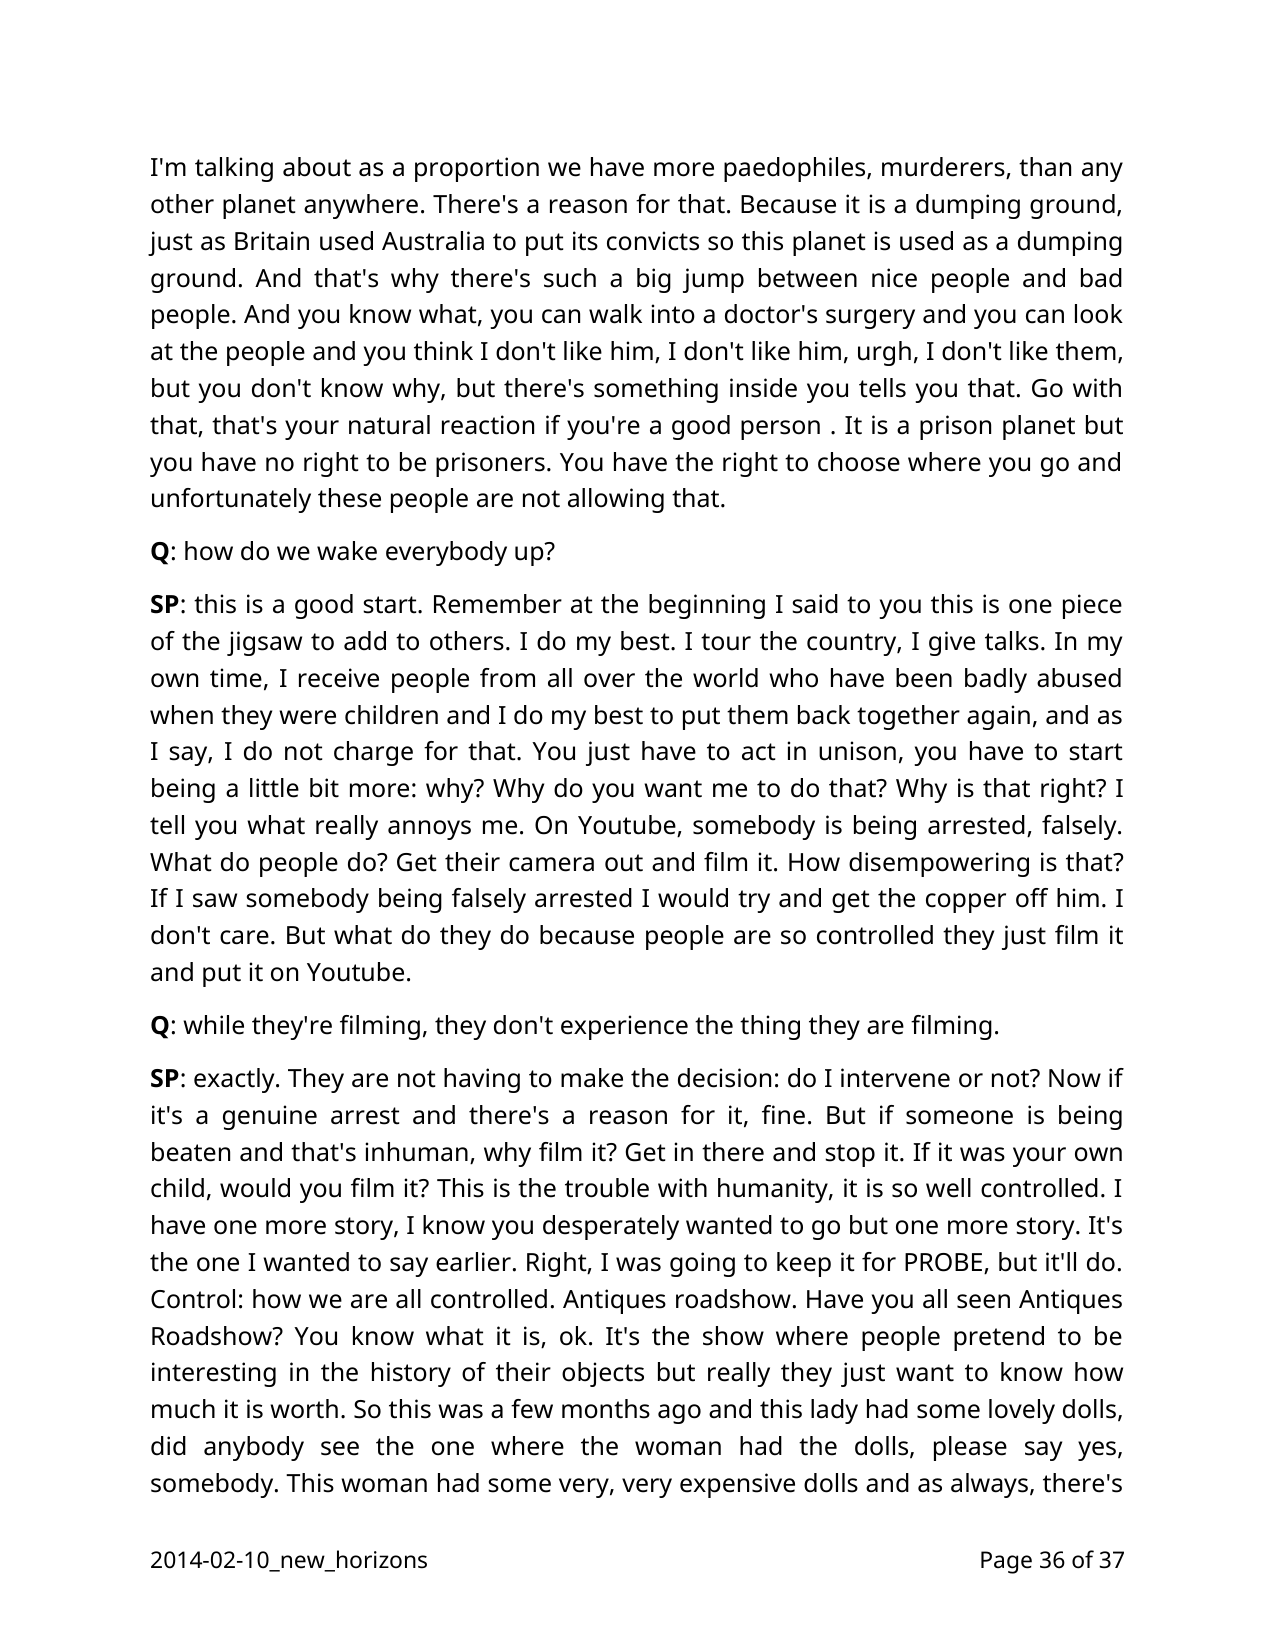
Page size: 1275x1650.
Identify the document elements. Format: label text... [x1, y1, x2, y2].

text I'm talking about as a proportion we have more paedophiles, murderers, than any other planet anywhere. There's a reason for that. Because it is a dumping ground, just as Britain used Australia to put its convicts so this planet is used as a dumping ground. And that's why there's such a big jump between nice people and bad people. And you know what, you can walk into a doctor's surgery and you can look at the people and you think I don't like him, I don't like him, urgh, I don't like them, but you don't know why, but there's something inside you tells you that. Go with that, that's your natural reaction if you're a good person . It is a prison planet but you have no right to be prisoners. You have the right to choose where you go and unfortunately these people are not allowing that. [150, 150, 1125, 515]
text Q: while they're filming, they don't experience the thing they are filming. [150, 1008, 1125, 1042]
text Q: how do we wake everybody up? [150, 534, 1125, 568]
text SP: exactly. They are not having to make the decision: do I intervene or not? Now if it's a genuine arrest and there's a reason for it, fine. But if someone is being beaten and that's inhuman, why film it? Get in there and stop it. If it was your own child, would you film it? This is the trouble with humanity, it is so well controlled. I have one more story, I know you desperately wanted to go but one more story. It's the one I wanted to say earlier. Right, I was going to keep it for PROBE, but it'll do. Control: how we are all controlled. Antiques roadshow. Have you all seen Antiques Roadshow? You know what it is, ok. It's the show where people pretend to be interesting in the history of their objects but really they just want to know how much it is worth. So this was a few months ago and this lady had some lovely dolls, did anybody see the one where the woman had the dolls, please say yes, somebody. This woman had some very, very expensive dolls and as always, there's [150, 1061, 1125, 1499]
text SP: this is a good start. Remember at the beginning I said to you this is one piece of the jigsaw to add to others. I do my best. I tour the country, I give talks. In my own time, I receive people from all over the world who have been badly abused when they were children and I do my best to put them back together again, and as I say, I do not charge for that. You just have to act in unison, you have to start being a little bit more: why? Why do you want me to do that? Why is that right? I tell you what really annoys me. On Youtube, somebody is being arrested, falsely. What do people do? Get their camera out and film it. How disempowering is that? If I saw somebody being falsely arrested I would try and get the copper off him. I don't care. But what do they do because people are so controlled they just film it and put it on Youtube. [150, 587, 1125, 989]
